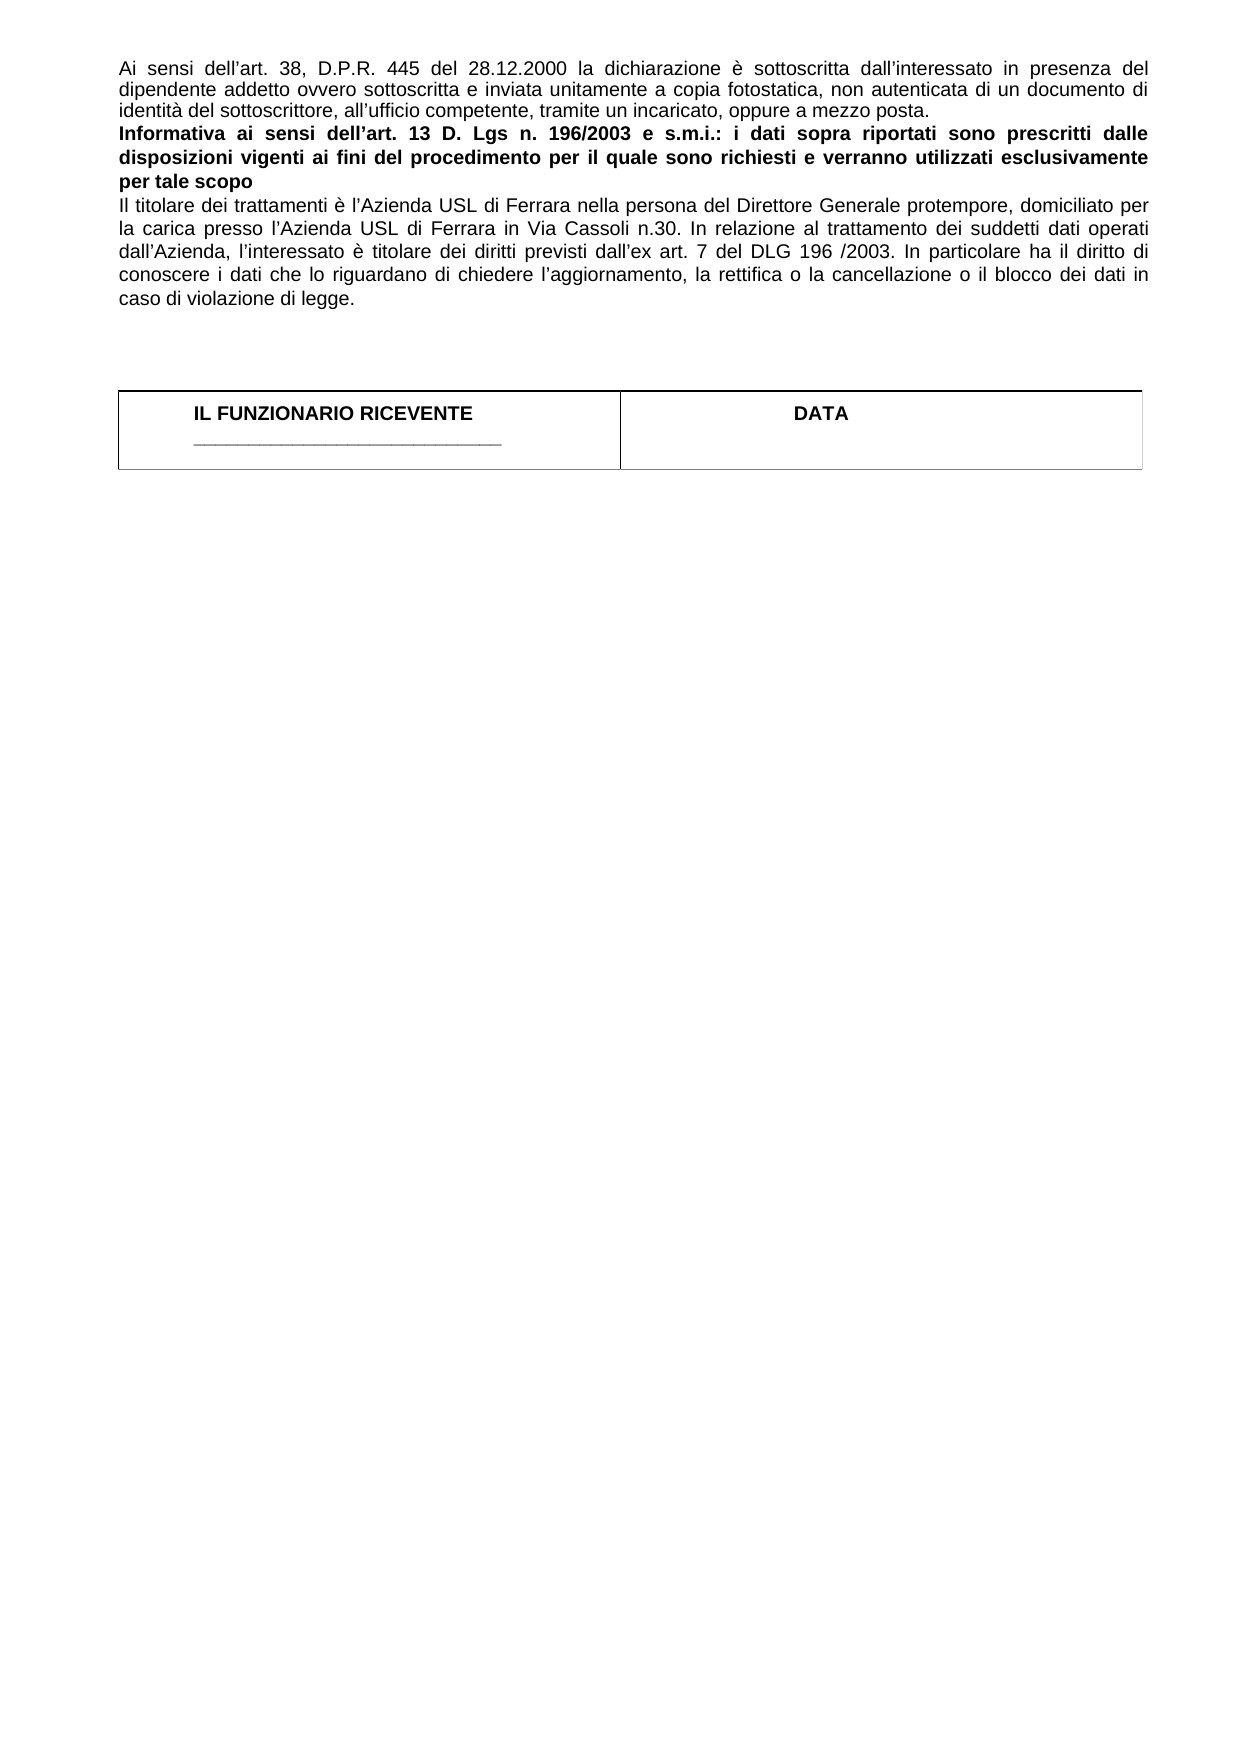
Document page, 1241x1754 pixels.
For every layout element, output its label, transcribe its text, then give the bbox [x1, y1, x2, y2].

text Ai sensi dell’art. 38, D.P.R. 445 del 28.12.2000 la dichiarazione è sottoscritta dall’interessato in presenza del dipendente addetto ovvero sottoscritta e inviata unitamente a copia fotostatica, non autenticata di un documento di identità del sottoscrittore, all’ufficio competente, tramite un incaricato, oppure a mezzo posta. [119, 58, 1151, 122]
text IL FUNZIONARIO RICEVENTE DATA [1143, 402, 1240, 425]
text Il titolare dei trattamenti è l’Azienda USL di Ferrara nella persona del Direttore Generale protempore, domiciliato per la carica presso l’Azienda USL di Ferrara in Via Cassoli n.30. In relazione al trattamento dei suddetti dati operati dall’Azienda, l’interessato è titolare dei diritti previsti dall’ex art. 7 del DLG 196 /2003. In particolare ha il diritto di conoscere i dati che lo riguardano di chiedere l’aggiornamento, la rettifica o la cancellazione o il blocco dei dati in caso di violazione di legge. [119, 194, 1151, 309]
text ____________________________ [1143, 425, 1240, 447]
text Informativa ai sensi dell’art. 13 D. Lgs n. 196/2003 e s.m.i.: i dati sopra riportati sono prescritti dalle disposizioni vigenti ai fini del procedimento per il quale sono richiesti e verranno utilizzati esclusivamente per tale scopo [119, 122, 1151, 192]
picture [117, 390, 1143, 470]
